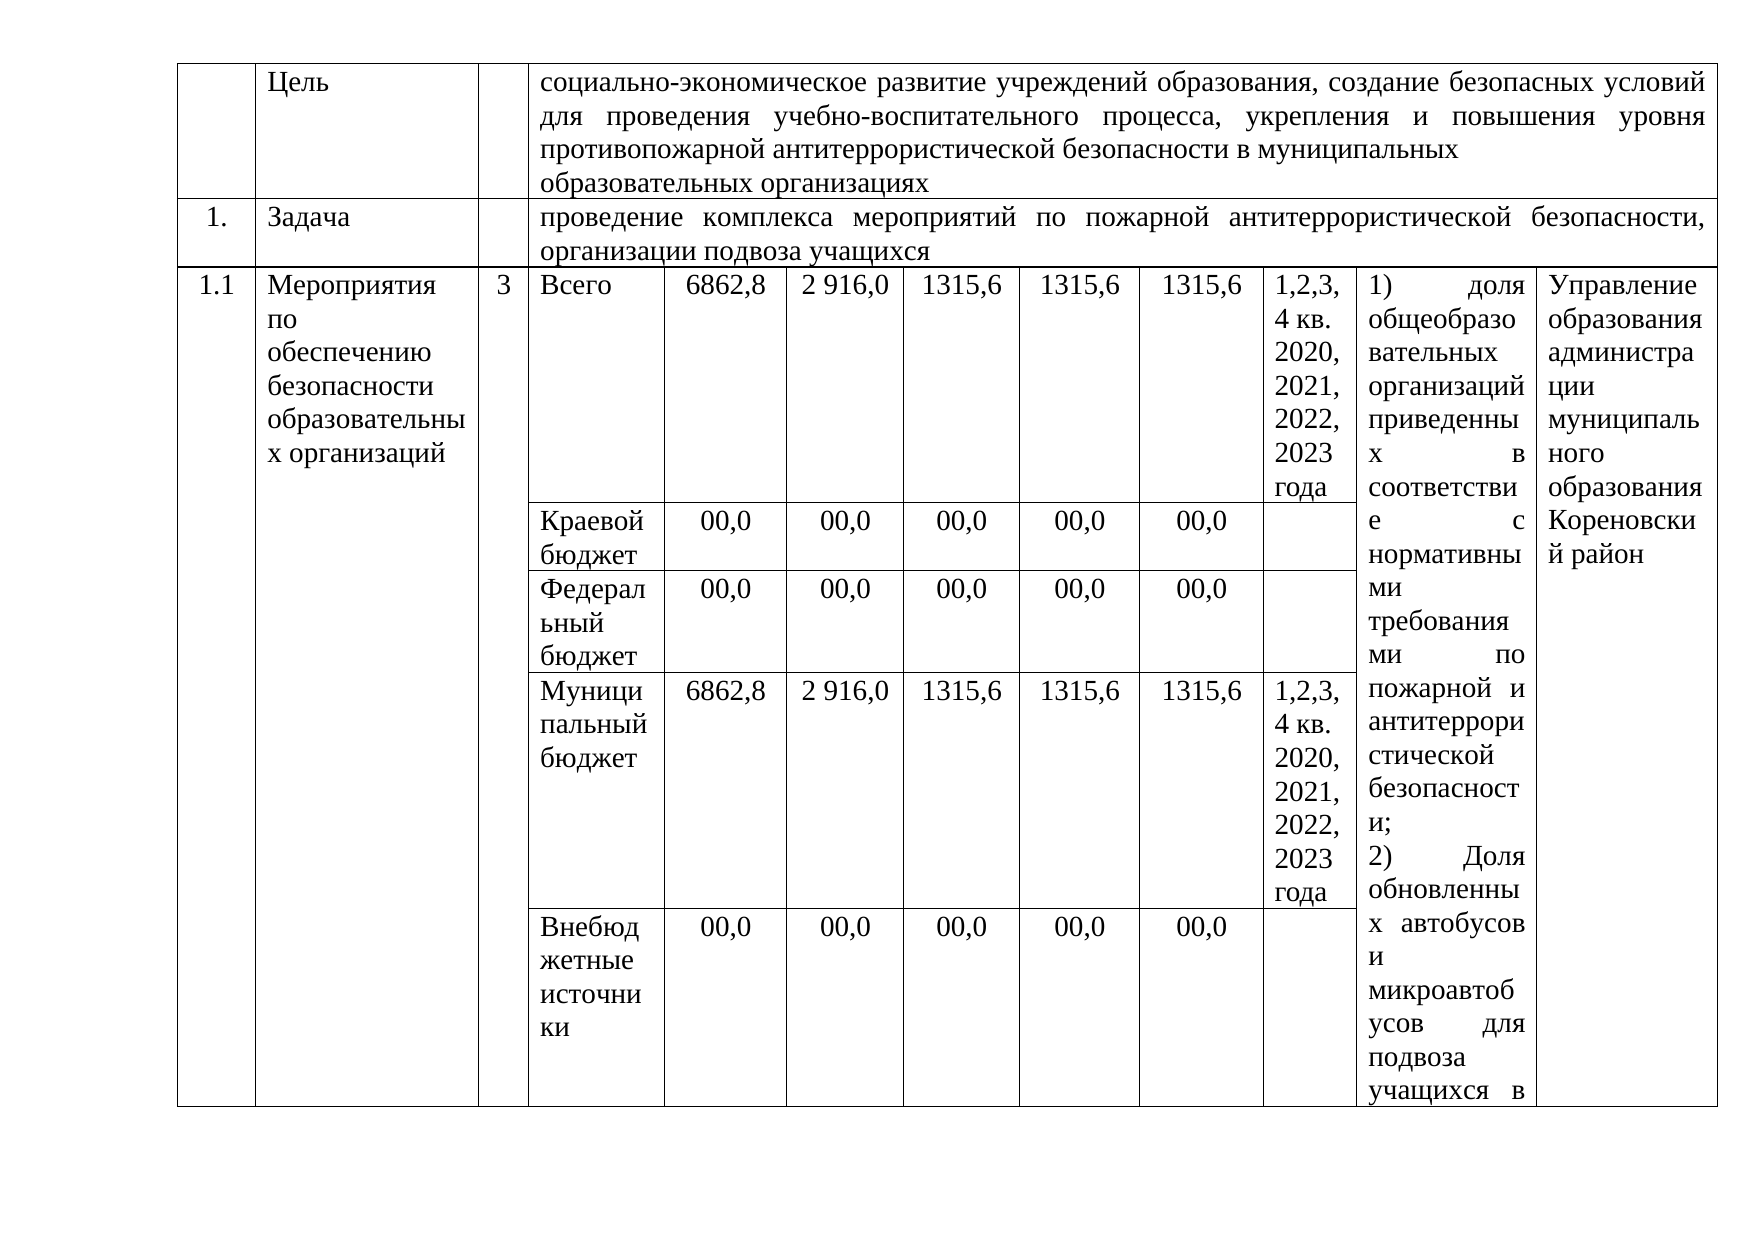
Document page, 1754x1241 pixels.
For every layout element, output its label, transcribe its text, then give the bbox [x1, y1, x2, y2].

table_cell 00,0 [665, 571, 786, 672]
table_cell Управление образования администрации муниципального образования Кореновский район [1537, 268, 1717, 1106]
table_cell Задача [256, 199, 478, 266]
table_cell 00,0 [904, 571, 1019, 672]
table_cell 1315,6 [1020, 673, 1139, 908]
table_header [178, 64, 255, 198]
table_cell Внебюджетные источники [529, 909, 664, 1106]
table_cell 3 [479, 268, 528, 1106]
table_cell 00,0 [1140, 909, 1263, 1106]
table_cell 1315,6 [904, 673, 1019, 908]
table_cell 1315,6 [904, 268, 1019, 502]
table_cell 1,2,3,4 кв. 2020, 2021, 2022, 2023 года [1264, 673, 1356, 908]
table_cell 2 916,0 [787, 673, 903, 908]
table_cell [1264, 909, 1356, 1106]
table_cell 1,2,3,4 кв. 2020, 2021, 2022, 2023 года [1264, 268, 1356, 502]
table_cell 1. [178, 199, 255, 266]
table_cell 00,0 [1140, 571, 1263, 672]
table_cell Федеральный бюджет [529, 571, 664, 672]
table_cell 1315,6 [1140, 673, 1263, 908]
table_cell 00,0 [787, 571, 903, 672]
table_cell 1315,6 [1020, 268, 1139, 502]
table_header Цель [256, 64, 478, 198]
table_header [479, 64, 528, 198]
table_cell 00,0 [904, 503, 1019, 570]
table_cell проведение комплекса мероприятий по пожарной антитеррористической безопасности, организации подвоза учащихся [529, 199, 1717, 266]
table_cell 2 916,0 [787, 268, 903, 502]
table_cell [1264, 571, 1356, 672]
table_cell 00,0 [1140, 503, 1263, 570]
table_cell Муниципальный бюджет [529, 673, 664, 908]
table_cell 1315,6 [1140, 268, 1263, 502]
table_cell Всего [529, 268, 664, 502]
table_cell Краевой бюджет [529, 503, 664, 570]
table_cell 6862,8 [665, 268, 786, 502]
table_cell [479, 199, 528, 266]
table_cell [1264, 503, 1356, 570]
table_cell 00,0 [1020, 909, 1139, 1106]
table_cell 00,0 [787, 909, 903, 1106]
table_cell 1.1 [178, 268, 255, 1106]
table_cell 00,0 [665, 909, 786, 1106]
table_cell 00,0 [665, 503, 786, 570]
table_header социально-экономическое развитие учреждений образования, создание безопасных условий для проведения учебно-воспитательного процесса, укрепления и повышения уровня противопожарной антитеррористической безопасности в муниципальных образовательных организациях [529, 64, 1717, 198]
table_cell 1) доля общеобразовательных организаций приведенных в соответствие с нормативными требованиями по пожарной и антитеррористической безопасности; 2) Доля обновленных автобусов и микроавтобусов для подвоза учащихся в [1357, 268, 1536, 1106]
table_cell 6862,8 [665, 673, 786, 908]
table_cell Мероприятия по обеспечению безопасности образовательных организаций [256, 268, 478, 1106]
table_cell 00,0 [1020, 571, 1139, 672]
table_cell 00,0 [904, 909, 1019, 1106]
table_cell 00,0 [1020, 503, 1139, 570]
table_cell 00,0 [787, 503, 903, 570]
